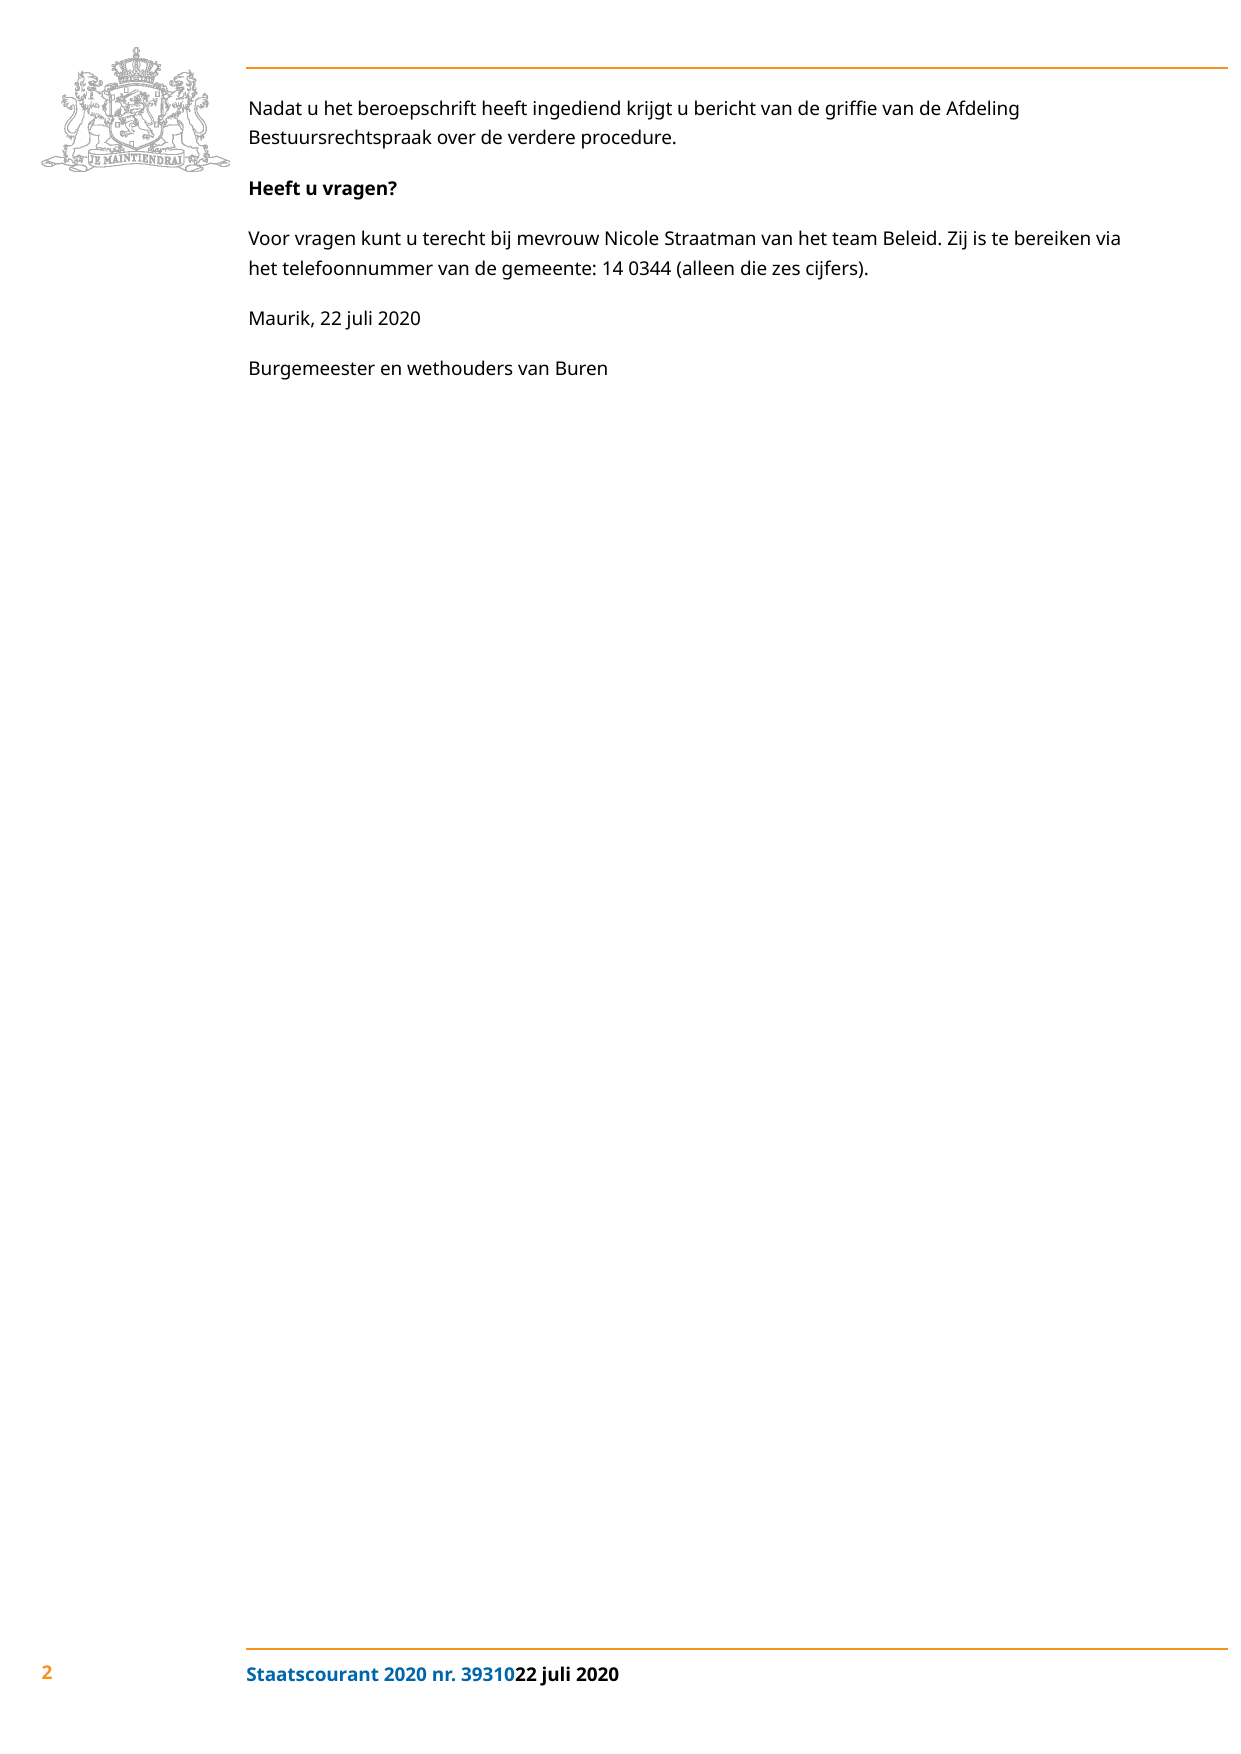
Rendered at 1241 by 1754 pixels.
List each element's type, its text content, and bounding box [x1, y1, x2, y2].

text Burgemeester en wethouders van Buren [248, 356, 1152, 381]
text Maurik, 22 juli 2020 [248, 305, 1152, 331]
text Nadat u het beroepschrift heeft ingediend krijgt u bericht van de griffie van de Afdeling Bestuursrechtspraak over de verdere procedure. [248, 95, 1152, 150]
picture [41, 47, 231, 172]
text Voor vragen kunt u terecht bij mevrouw Nicole Straatman van het team Beleid. Zij is te bereiken via het telefoonnummer van de gemeente: 14 0344 (alleen die zes cijfers). [248, 225, 1152, 281]
text Heeft u vragen? [248, 175, 1152, 201]
